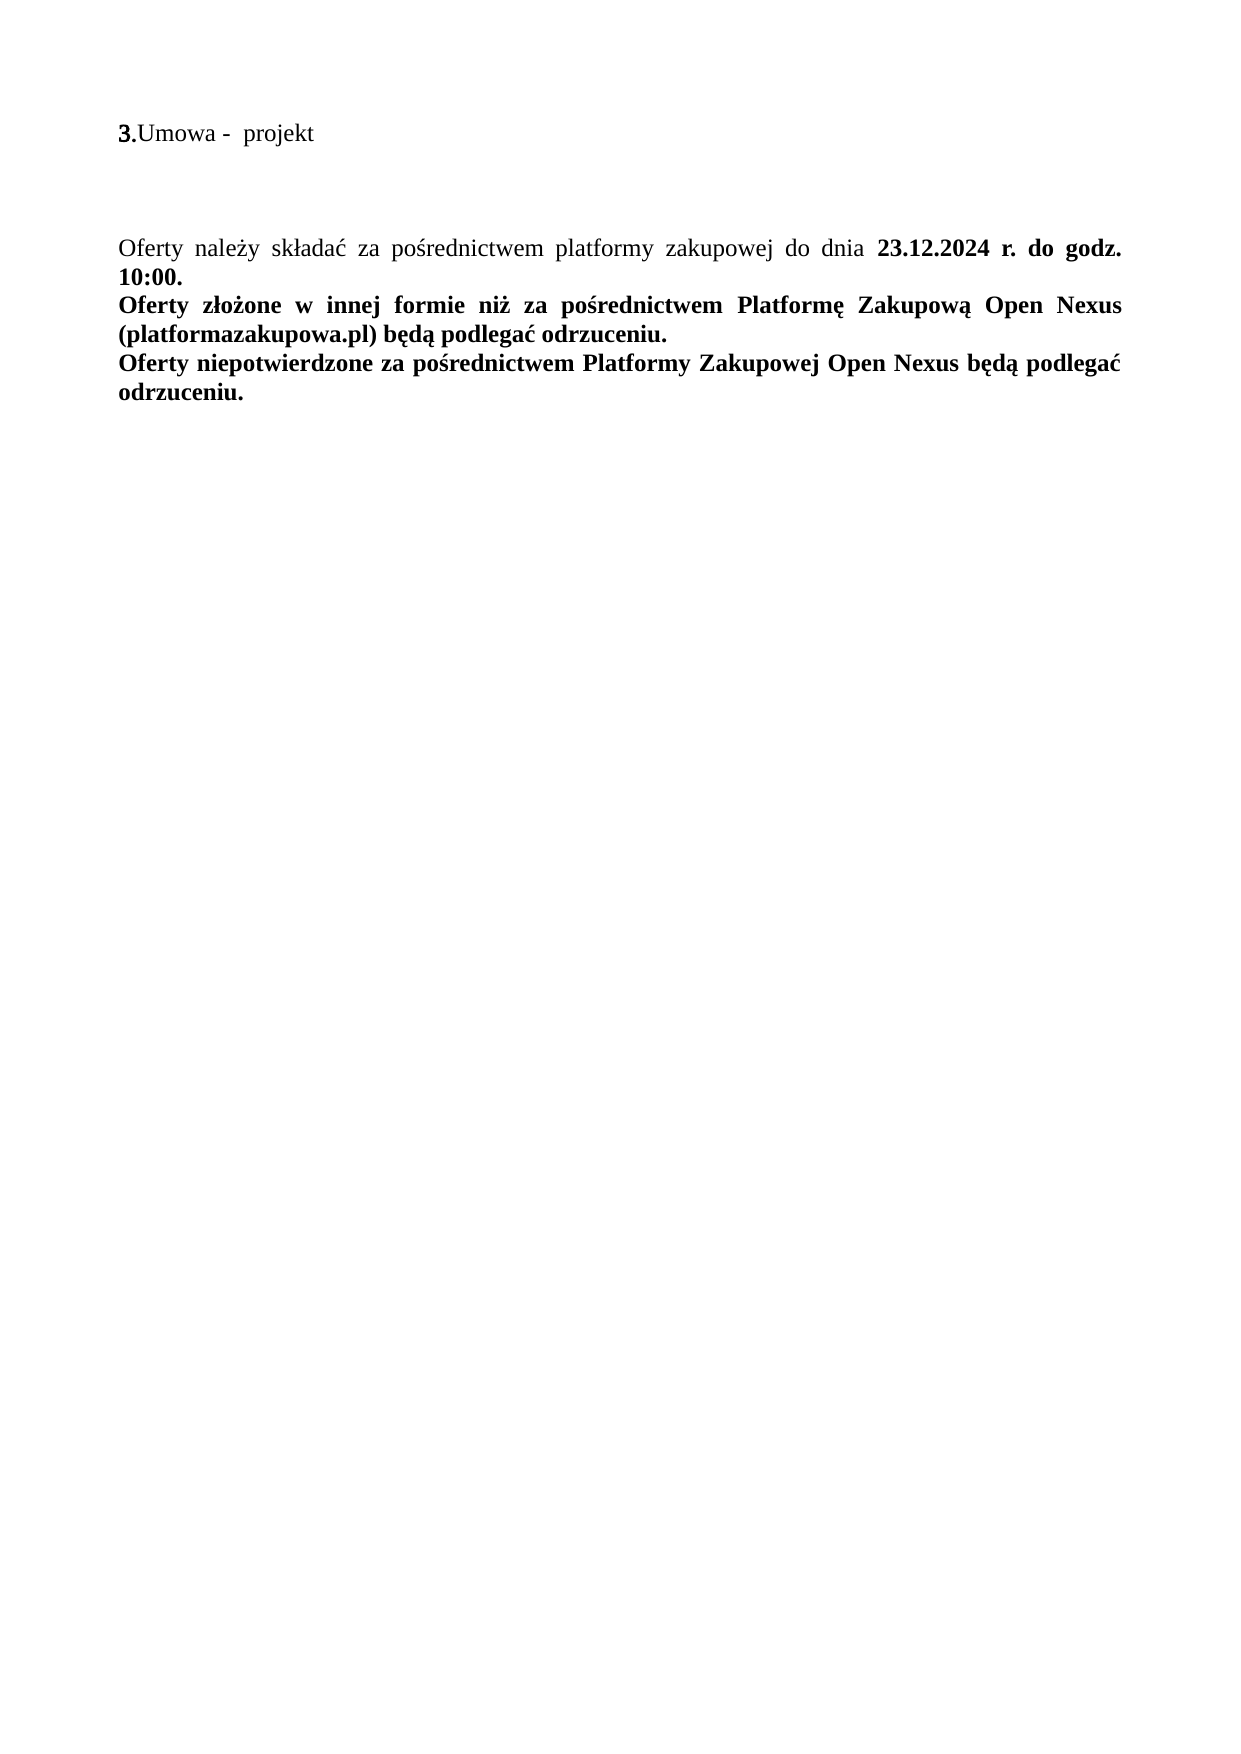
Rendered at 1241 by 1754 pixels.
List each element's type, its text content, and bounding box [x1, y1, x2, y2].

text Oferty niepotwierdzone za pośrednictwem Platformy Zakupowej Open Nexus będą podlegać odrzuceniu. [118, 348, 1122, 406]
text Oferty należy składać za pośrednictwem platformy zakupowej do dnia 23.12.2024 r. do godz. 10:00. [118, 233, 1122, 291]
list Umowa - projekt [118, 118, 1122, 147]
text Oferty złożone w innej formie niż za pośrednictwem Platformę Zakupową Open Nexus (platformazakupowa.pl) będą podlegać odrzuceniu. [118, 291, 1122, 348]
